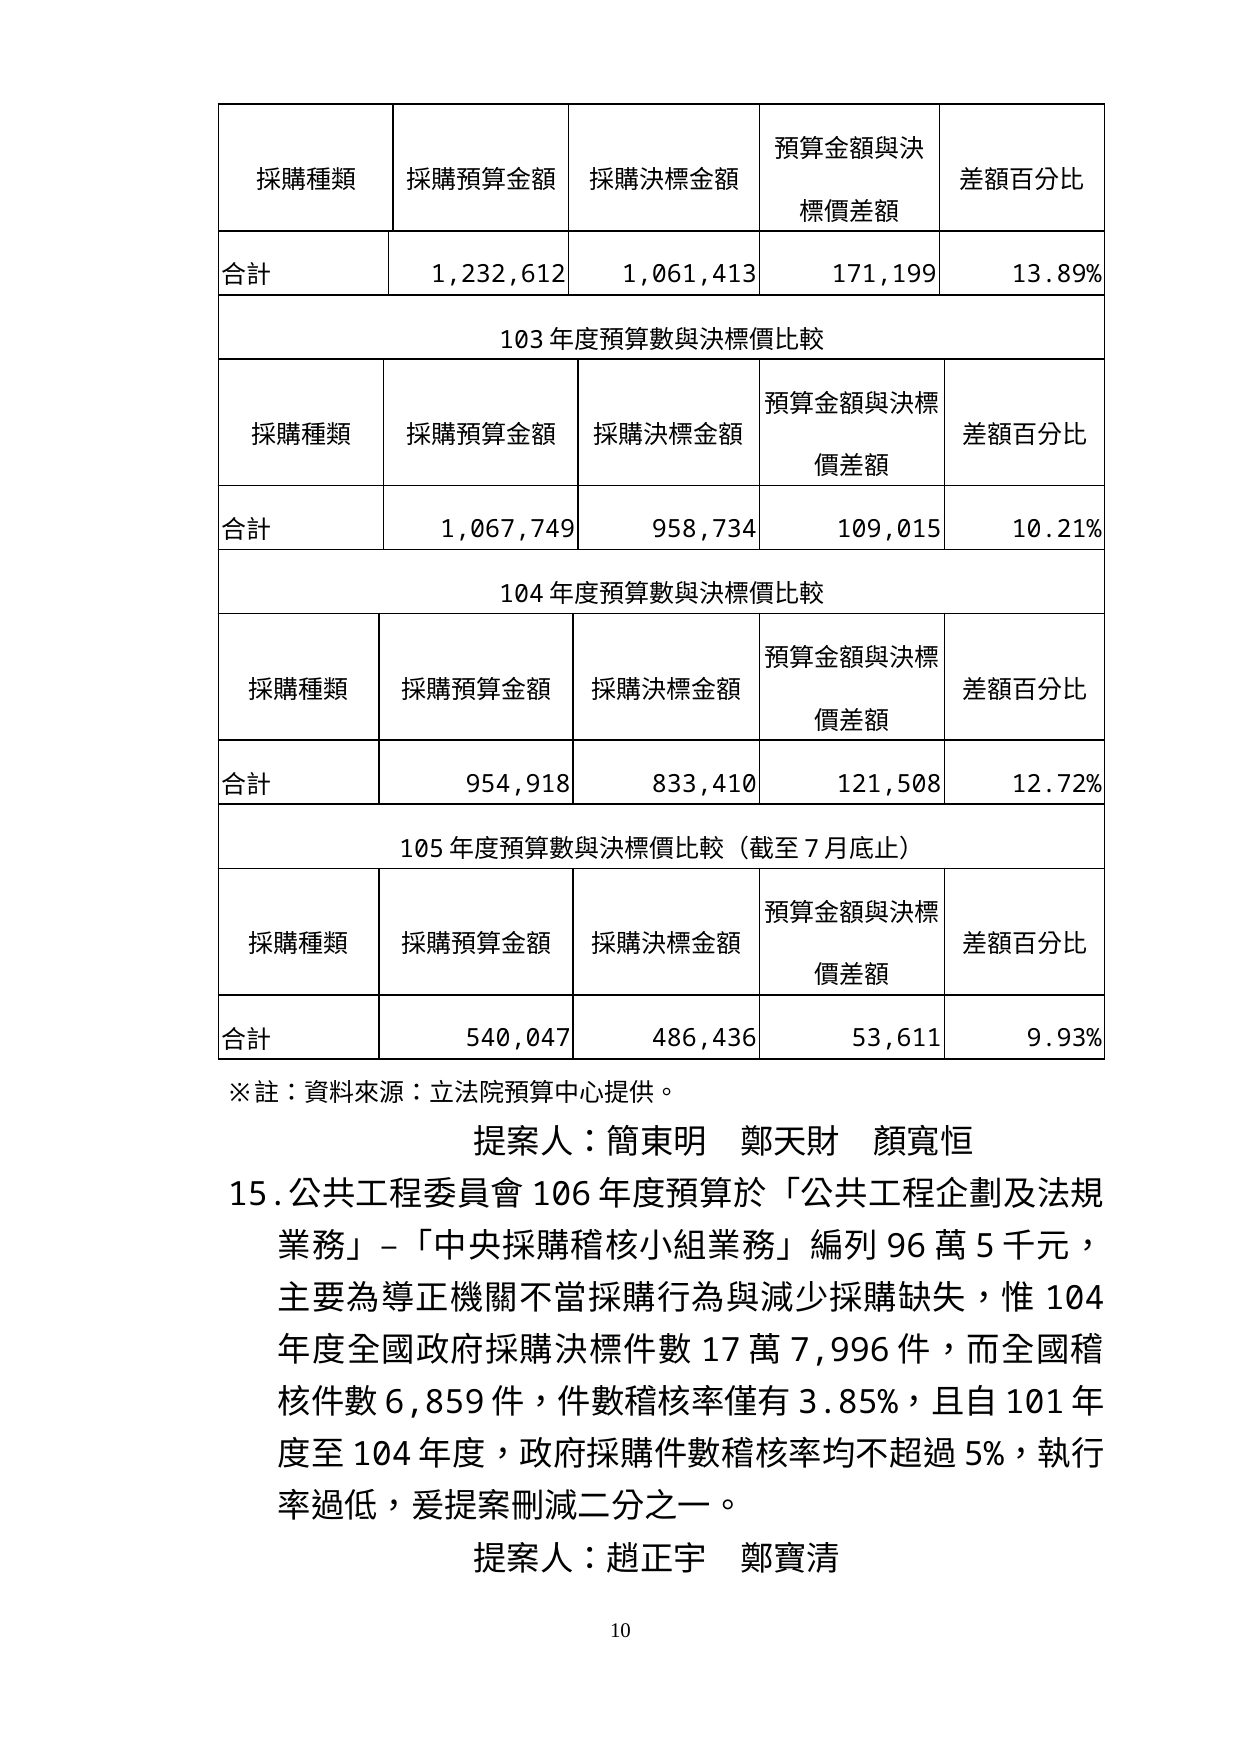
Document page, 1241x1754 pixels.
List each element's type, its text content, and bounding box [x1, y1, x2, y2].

table_cell 預算金額與決標價差額 [760, 869, 944, 994]
text 提案人：簡東明 鄭天財 顏寬恒 [473, 1112, 1117, 1164]
table_cell 1,232,612 [389, 232, 568, 294]
table_cell 13.89% [940, 232, 1104, 294]
table_cell 12.72% [945, 741, 1104, 803]
table_cell 合計 [219, 741, 378, 803]
table_cell 採購種類 [219, 360, 383, 484]
text 15.公共工程委員會106年度預算於「公共工程企劃及法規業務」–「中央採購稽核小組業務」編列96萬5千元，主要為導正機關不當採購行為與減少採購缺失，惟104年度全國政府採購決標件數17萬7,996件，而全國稽核件數6,859件，件數稽核率僅有3.85%，且自101年度至104年度，政府採購件數稽核率均不超過5%，執行率過低，爰提案刪減二分之一。 [228, 1164, 1104, 1528]
table_cell 121,508 [760, 741, 944, 803]
table_cell 採購種類 [219, 105, 392, 230]
table_cell 486,436 [574, 996, 759, 1058]
table_cell 差額百分比 [940, 105, 1104, 230]
table_cell 53,611 [760, 996, 944, 1058]
text 提案人：趙正宇 鄭寶清 [473, 1528, 1117, 1580]
table_cell 105年度預算數與決標價比較（截至7月底止） [219, 805, 1104, 867]
table_cell 採購種類 [219, 614, 378, 739]
table_cell 採購決標金額 [574, 869, 759, 994]
table_cell 採購決標金額 [569, 105, 759, 230]
table_cell 954,918 [380, 741, 572, 803]
table_cell 採購預算金額 [380, 614, 572, 739]
table_cell 540,047 [380, 996, 572, 1058]
table_cell 833,410 [574, 741, 759, 803]
table_cell 預算金額與決標價差額 [760, 360, 944, 484]
table_cell 1,061,413 [569, 232, 759, 294]
table_cell 104年度預算數與決標價比較 [219, 550, 1104, 613]
table_cell 採購預算金額 [384, 360, 577, 484]
table_cell 採購種類 [219, 869, 378, 994]
table_cell 109,015 [760, 486, 944, 549]
table_cell 差額百分比 [945, 360, 1104, 484]
table_cell 103年度預算數與決標價比較 [219, 296, 1104, 358]
table_cell 差額百分比 [945, 614, 1104, 739]
table_cell 合計 [219, 232, 388, 294]
table_cell 差額百分比 [945, 869, 1104, 994]
table_cell 1,067,749 [384, 486, 577, 549]
table_cell 合計 [219, 996, 378, 1058]
table_cell 採購預算金額 [380, 869, 572, 994]
table_cell 採購決標金額 [574, 614, 759, 739]
text ※註：資料來源：立法院預算中心提供。 [224, 1060, 1104, 1112]
table_cell 預算金額與決標價差額 [760, 614, 944, 739]
table_cell 10.21% [945, 486, 1104, 549]
table_cell 合計 [219, 486, 383, 549]
table_cell 958,734 [579, 486, 759, 549]
table_cell 預算金額與決標價差額 [760, 105, 939, 230]
table_cell 9.93% [945, 996, 1104, 1058]
table_cell 171,199 [760, 232, 939, 294]
table_cell 採購預算金額 [394, 105, 568, 230]
table_cell 採購決標金額 [579, 360, 759, 484]
